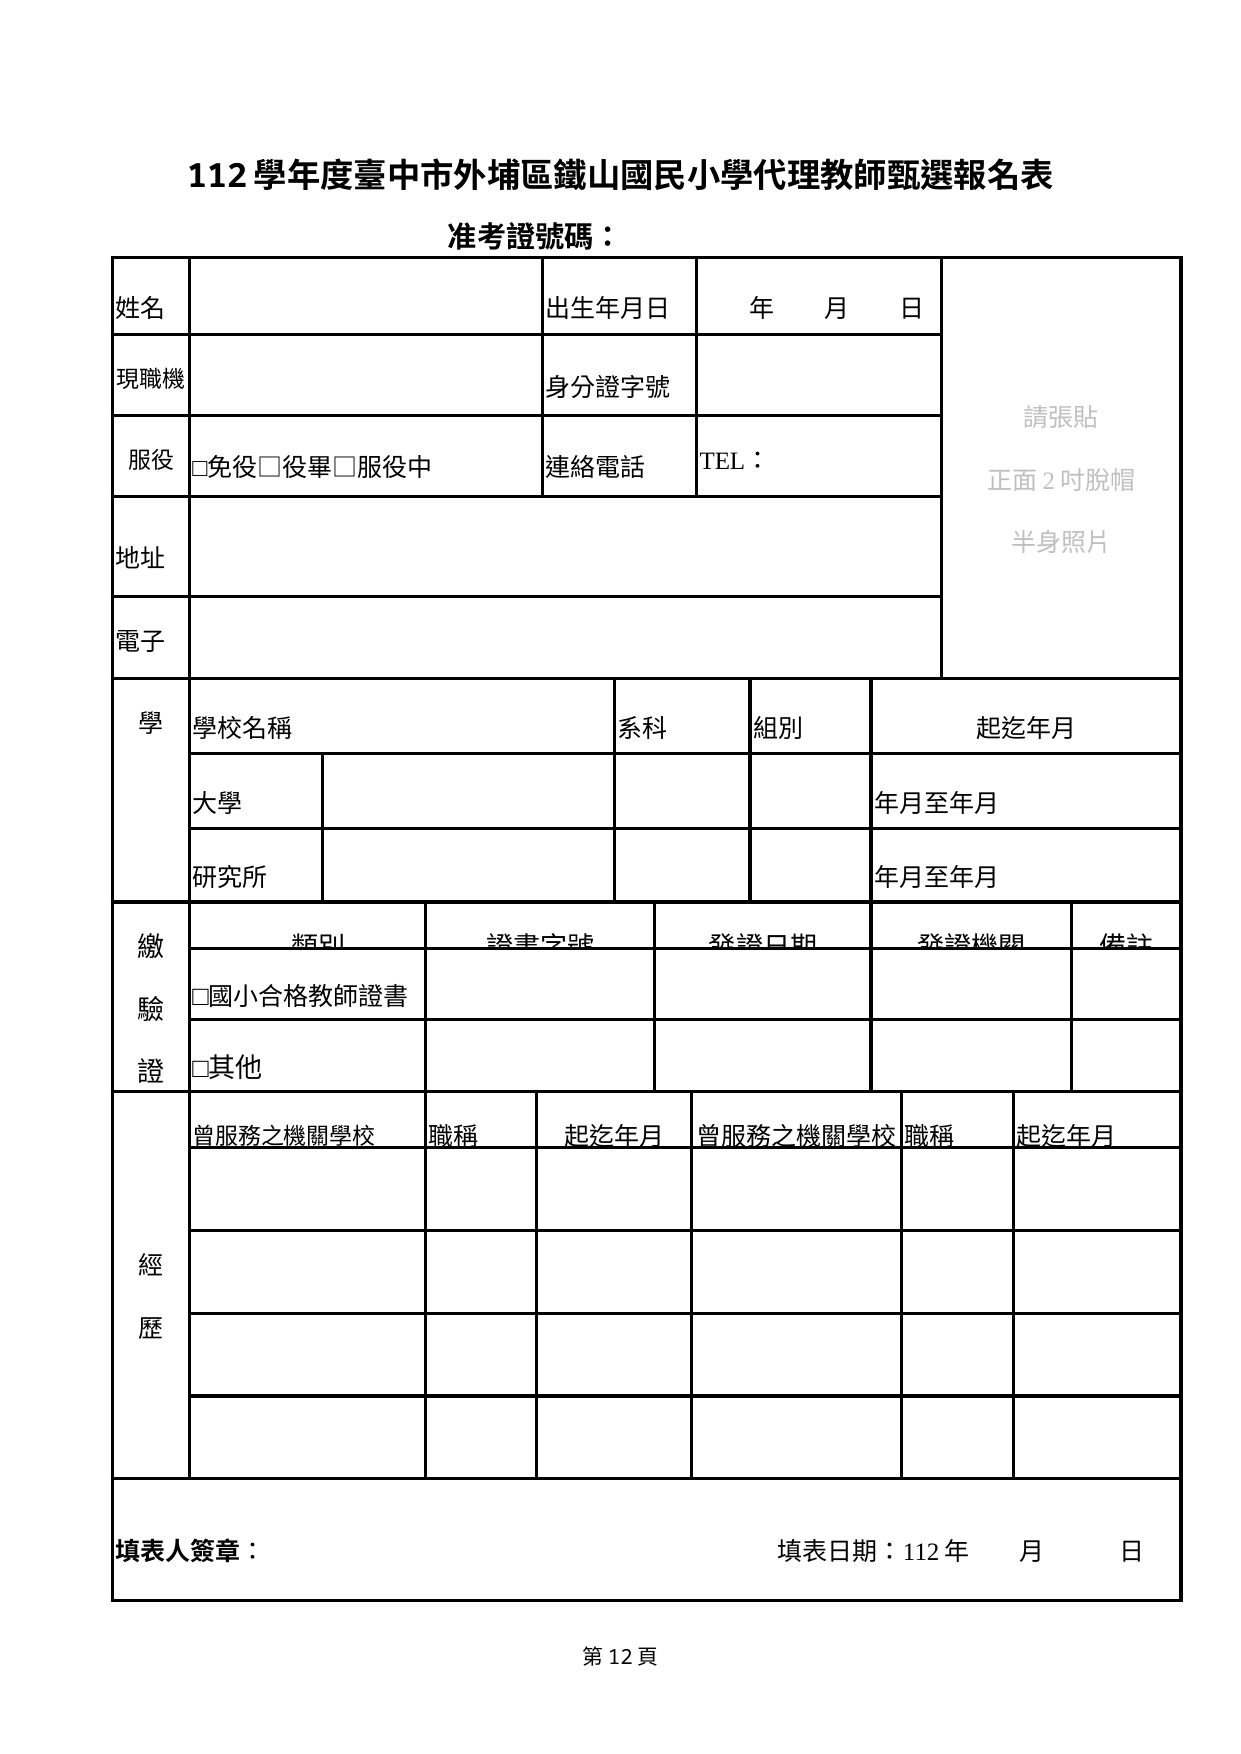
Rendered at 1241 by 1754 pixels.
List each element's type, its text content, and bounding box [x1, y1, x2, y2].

table_cell [1015, 1232, 1179, 1312]
table_cell 地址 [114, 498, 188, 595]
table_cell [693, 1315, 900, 1394]
table_cell 發證日期 [656, 904, 869, 947]
table_cell [427, 1315, 535, 1394]
table_cell [427, 1149, 535, 1229]
table_cell [1015, 1315, 1179, 1394]
table_cell [538, 1149, 690, 1229]
text 112學年度臺中市外埔區鐵山國民小學代理教師甄選報名表 [112, 131, 1128, 193]
table_cell TEL： 手機： [698, 417, 940, 494]
table_cell [427, 1021, 653, 1089]
table_cell 填表人簽章： 填表日期：112年 月 日 [114, 1480, 1179, 1598]
table_header 年 月 日 [698, 259, 940, 333]
table_cell [873, 1021, 1070, 1089]
table_cell [656, 950, 869, 1017]
table_cell □其他 [191, 1021, 424, 1089]
table_cell 起迄年月 [1015, 1093, 1179, 1146]
table_cell 連絡電話 [544, 417, 695, 494]
table_cell [1073, 950, 1179, 1017]
table_cell [873, 950, 1070, 1017]
table_cell 起迄年月 [538, 1093, 690, 1146]
table_cell [903, 1398, 1012, 1477]
text 准考證號碼： [112, 193, 1128, 256]
table_cell 職稱 [427, 1093, 535, 1146]
table_cell [616, 755, 748, 827]
table_cell 職稱 [903, 1093, 1012, 1146]
table_cell [191, 1315, 424, 1394]
table_cell [1015, 1149, 1179, 1229]
table_cell 發證日期 [770, 937, 783, 944]
table_cell [191, 1398, 424, 1477]
table_cell 年月至年月 [873, 830, 1179, 900]
table_cell 服役 情形 [114, 417, 188, 494]
table_cell [191, 598, 940, 677]
table_cell 類別 [191, 904, 424, 947]
table_cell [1073, 1021, 1179, 1089]
table_cell 曾服務之機關學校 [191, 1093, 424, 1146]
table_cell [903, 1315, 1012, 1394]
table_cell 繳 驗 證 件 [114, 904, 188, 1089]
table_cell 現職機關學校 [114, 336, 188, 414]
table_cell 電子郵件 [114, 598, 188, 677]
table_cell [191, 1232, 424, 1312]
table_cell [903, 1149, 1012, 1229]
table_header 出生年月日 [544, 259, 695, 333]
table_cell 年月至年月 [873, 755, 1179, 827]
table_cell [693, 1232, 900, 1312]
table_header 請張貼 正面2吋脫帽 半身照片 [943, 259, 1179, 677]
table_cell 組別 [752, 680, 869, 752]
table_cell [191, 336, 541, 414]
table_cell 起迄年月 [873, 680, 1179, 752]
table_cell [693, 1398, 900, 1477]
table_cell [693, 1149, 900, 1229]
table_cell 大學 [191, 755, 321, 827]
table_cell [427, 950, 653, 1017]
table_cell □免役□役畢□服役中 [191, 417, 541, 494]
table_header [191, 259, 541, 333]
table_cell [538, 1232, 690, 1312]
table_header 姓名 [114, 259, 188, 333]
table_cell 學 歷 [114, 680, 188, 900]
table_cell 備註 [1073, 904, 1179, 947]
table_cell [698, 336, 940, 414]
table_cell [1015, 1398, 1179, 1477]
table_cell [191, 1149, 424, 1229]
table_cell 學校名稱 [191, 680, 613, 752]
table_cell [191, 498, 940, 595]
table_cell [324, 755, 613, 827]
table_cell [752, 755, 869, 827]
table_cell [538, 1398, 690, 1477]
table_cell [427, 1398, 535, 1477]
table_cell [752, 830, 869, 900]
table_cell 發證機關 [873, 904, 1070, 947]
table_cell 研究所 [191, 830, 321, 900]
table_cell [656, 1021, 869, 1089]
table_cell 類別 [322, 936, 329, 942]
table_cell □國小合格教師證書 [191, 950, 424, 1017]
table_cell [616, 830, 748, 900]
table_cell [427, 1232, 535, 1312]
table_cell [324, 830, 613, 900]
table_cell 曾服務之機關學校 [693, 1093, 900, 1146]
table_cell 證書字號 [427, 904, 653, 947]
table_cell 系科 [616, 680, 748, 752]
table_cell [538, 1315, 690, 1394]
table_cell 身分證字號 [544, 336, 695, 414]
table_cell 經 歷 [114, 1093, 188, 1477]
table_cell [903, 1232, 1012, 1312]
